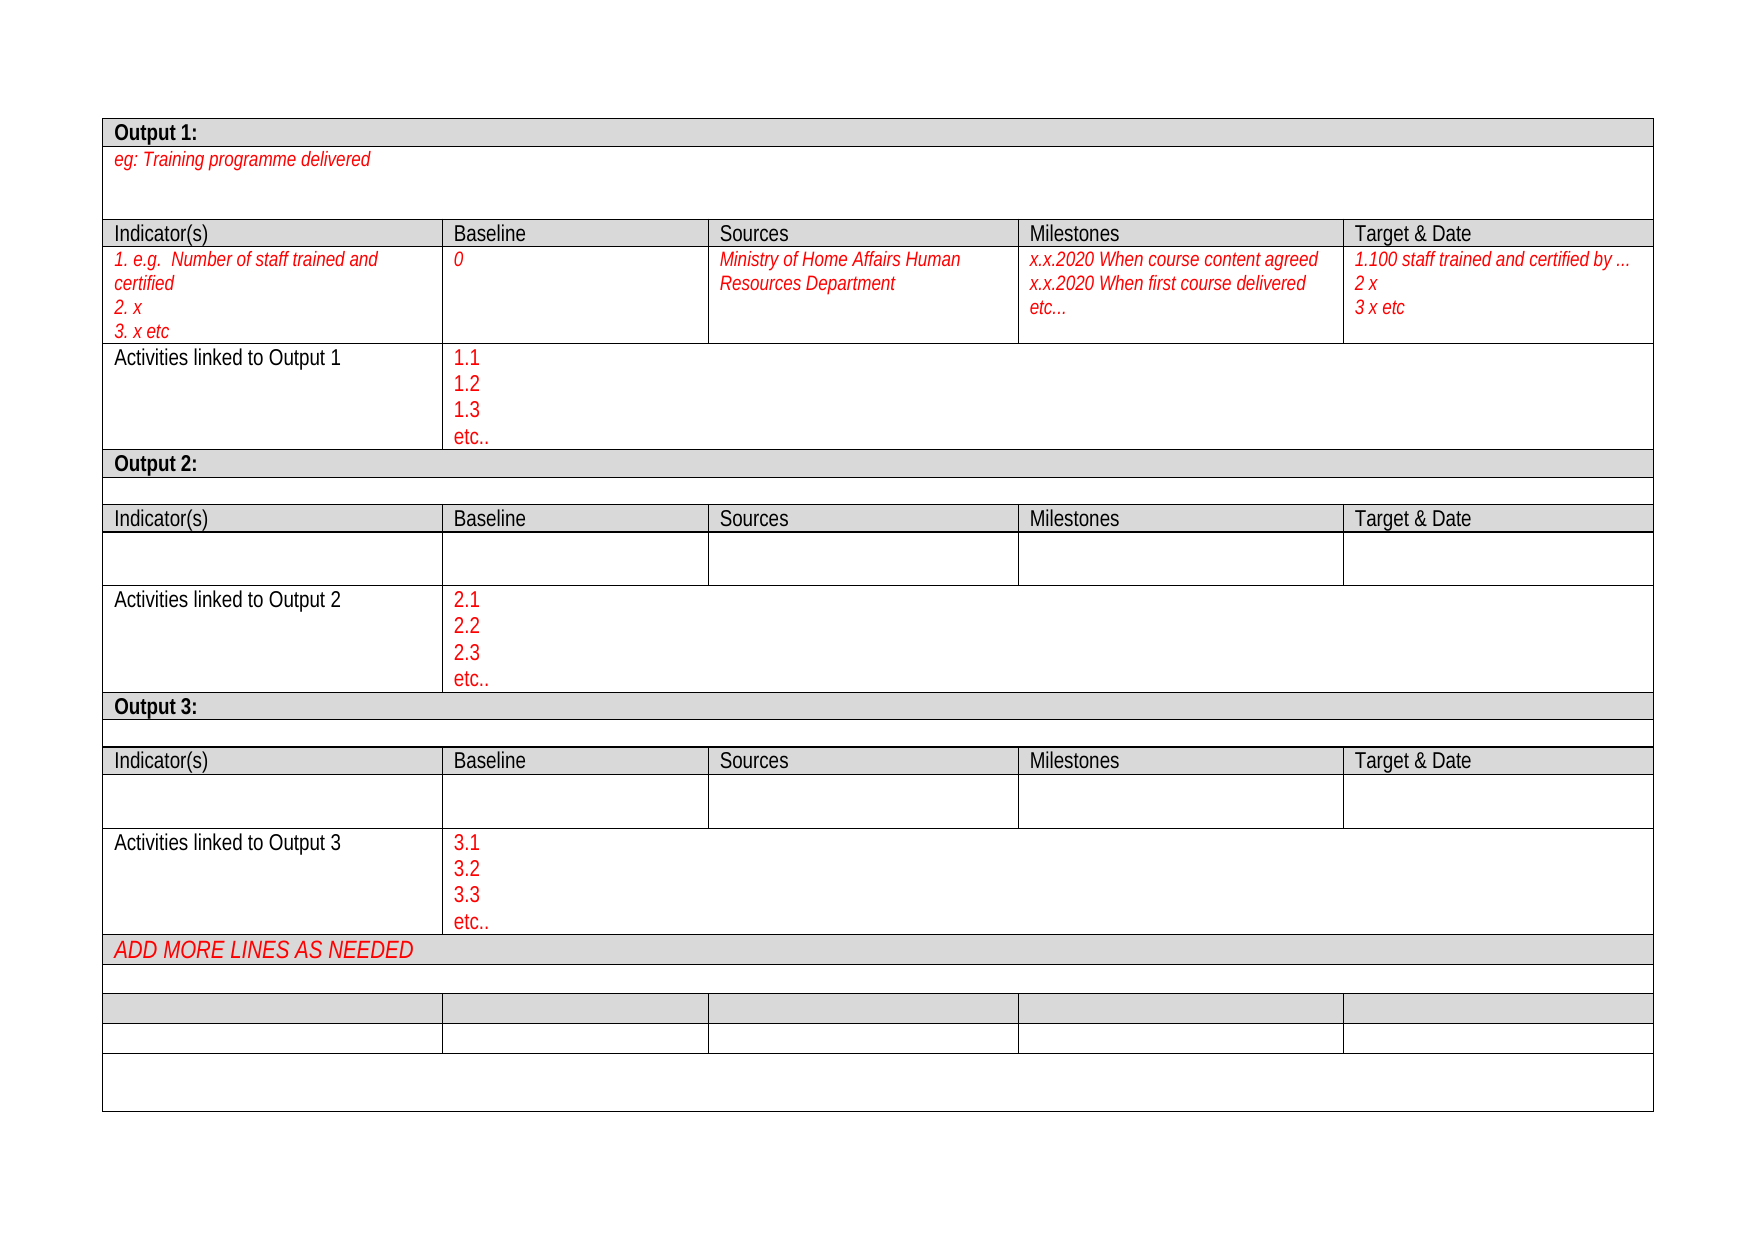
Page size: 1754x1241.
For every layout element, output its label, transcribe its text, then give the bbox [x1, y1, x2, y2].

table_cell [1344, 994, 1653, 1023]
table_cell [709, 775, 1018, 827]
table_cell Indicator(s) [103, 748, 442, 774]
table_cell Sources [709, 505, 1018, 531]
table_cell [443, 994, 708, 1023]
table_cell Baseline [443, 505, 708, 531]
table_cell [103, 1054, 1653, 1111]
table_cell ADD MORE LINES AS NEEDED [103, 935, 1653, 964]
table_cell [103, 533, 442, 585]
table_cell [1344, 533, 1653, 585]
table_cell 1. e.g. Number of staff trained and certified 2. x 3. x etc [103, 247, 442, 343]
table_cell [1019, 775, 1343, 827]
table_cell [443, 1024, 708, 1053]
table_cell [103, 775, 442, 827]
table_cell [443, 533, 708, 585]
table_cell Sources [709, 748, 1018, 774]
table_cell 3.1 3.2 3.3 etc.. [443, 829, 1653, 934]
table_cell [103, 720, 1653, 746]
table_cell [709, 1024, 1018, 1053]
table_cell Indicator(s) [103, 220, 442, 246]
table_cell Activities linked to Output 1 [103, 344, 442, 449]
table_cell [103, 478, 1653, 504]
table_cell [103, 965, 1653, 993]
table_cell Baseline [443, 748, 708, 774]
table_cell Milestones [1019, 748, 1343, 774]
table_cell Milestones [1019, 220, 1343, 246]
table_cell eg: Training programme delivered [103, 147, 1653, 218]
table_cell Output 2: [103, 450, 1653, 477]
table_cell [1019, 1024, 1343, 1053]
table_cell Activities linked to Output 2 [103, 586, 442, 692]
table_cell x.x.2020 When course content agreed x.x.2020 When first course delivered etc... [1019, 247, 1343, 343]
table_cell [1019, 994, 1343, 1023]
table_cell [1344, 1024, 1653, 1053]
table_cell Baseline [443, 220, 708, 246]
table_cell [103, 994, 442, 1023]
table_cell Output 1: [103, 119, 1653, 146]
table_cell Ministry of Home Affairs Human Resources Department [709, 247, 1018, 343]
table_cell Target & Date [1344, 748, 1653, 774]
table_cell 1.1 1.2 1.3 etc.. [443, 344, 1653, 449]
table_cell [1019, 533, 1343, 585]
table_cell 0 [443, 247, 708, 343]
table_cell Indicator(s) [103, 505, 442, 531]
table_cell [709, 994, 1018, 1023]
table_cell Target & Date [1344, 505, 1653, 531]
table_cell Activities linked to Output 3 [103, 829, 442, 934]
table_cell [709, 533, 1018, 585]
table_cell [443, 775, 708, 827]
table_cell 2.1 2.2 2.3 etc.. [443, 586, 1653, 692]
table_cell 1.100 staff trained and certified by ... 2 x 3 x etc [1344, 247, 1653, 343]
table_cell [1344, 775, 1653, 827]
table_cell Output 3: [103, 693, 1653, 719]
table_cell [103, 1024, 442, 1053]
table_cell Sources [709, 220, 1018, 246]
table_cell Milestones [1019, 505, 1343, 531]
table_cell Target & Date [1344, 220, 1653, 246]
